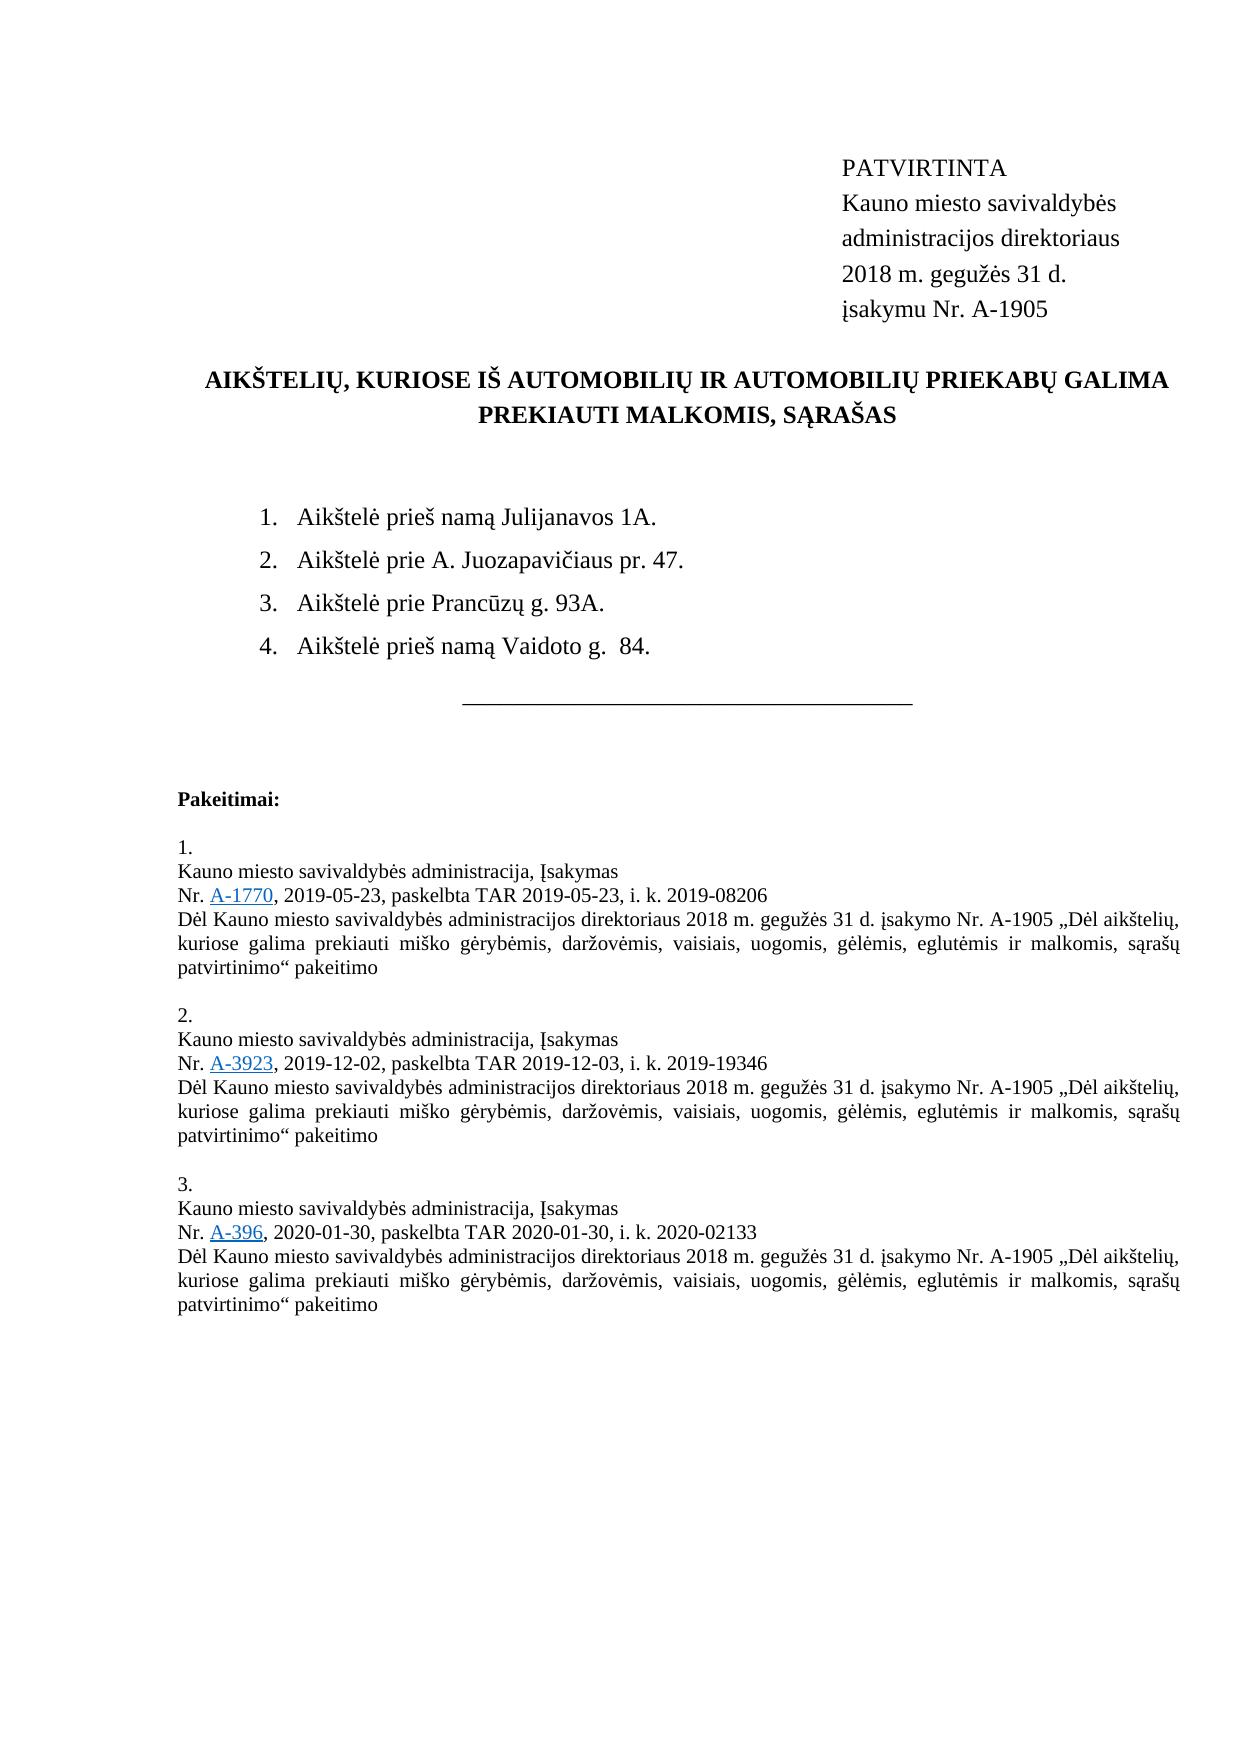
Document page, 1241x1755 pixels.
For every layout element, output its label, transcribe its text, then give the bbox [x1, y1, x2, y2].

text administracijos direktoriaus [842, 218, 1181, 254]
text 1. Aikštelė prieš namą Julijanavos 1A. [259, 502, 1181, 531]
text 2018 m. gegužės 31 d. [842, 254, 1181, 289]
text PATVIRTINTA [842, 148, 1181, 183]
text įsakymu Nr. A-1905 [842, 289, 1181, 325]
text 4. Aikštelė prieš namą Vaidoto g. 84. [259, 631, 1181, 660]
text Nr. A-3923, 2019-12-02, paskelbta TAR 2019-12-03, i. k. 2019-19346 [177, 1051, 1181, 1075]
text Aikštelių, kuriose iš automobilių ir automobilių priekabų galima prekiauti malkomis, SĄRAŠAS [177, 360, 1197, 431]
text Pakeitimai: [177, 787, 1181, 811]
text 1. [177, 835, 1181, 859]
text Nr. A-1770, 2019-05-23, paskelbta TAR 2019-05-23, i. k. 2019-08206 [177, 883, 1181, 907]
text Dėl Kauno miesto savivaldybės administracijos direktoriaus 2018 m. gegužės 31 d. įsakymo Nr. A-1905 „Dėl aikštelių, kuriose galima prekiauti miško gėrybėmis, daržovėmis, vaisiais, uogomis, gėlėmis, eglutėmis ir malkomis, sąrašų patvirtinimo“ pakeitimo [177, 1075, 1181, 1147]
text Dėl Kauno miesto savivaldybės administracijos direktoriaus 2018 m. gegužės 31 d. įsakymo Nr. A-1905 „Dėl aikštelių, kuriose galima prekiauti miško gėrybėmis, daržovėmis, vaisiais, uogomis, gėlėmis, eglutėmis ir malkomis, sąrašų patvirtinimo“ pakeitimo [177, 907, 1181, 979]
text Kauno miesto savivaldybės administracija, Įsakymas [177, 1027, 1181, 1051]
text Nr. A-396, 2020-01-30, paskelbta TAR 2020-01-30, i. k. 2020-02133 [177, 1220, 1181, 1244]
text Kauno miesto savivaldybės administracija, Įsakymas [177, 859, 1181, 883]
text 3. [177, 1172, 1181, 1196]
text Kauno miesto savivaldybės administracija, Įsakymas [177, 1196, 1181, 1220]
text Dėl Kauno miesto savivaldybės administracijos direktoriaus 2018 m. gegužės 31 d. įsakymo Nr. A-1905 „Dėl aikštelių, kuriose galima prekiauti miško gėrybėmis, daržovėmis, vaisiais, uogomis, gėlėmis, eglutėmis ir malkomis, sąrašų patvirtinimo“ pakeitimo [177, 1244, 1181, 1316]
text Kauno miesto savivaldybės [842, 183, 1181, 218]
text 2. Aikštelė prie A. Juozapavičiaus pr. 47. [259, 545, 1181, 574]
text 3. Aikštelė prie Prancūzų g. 93A. [259, 588, 1181, 617]
text ____________________________________ [177, 674, 1197, 710]
text 2. [177, 1003, 1181, 1027]
